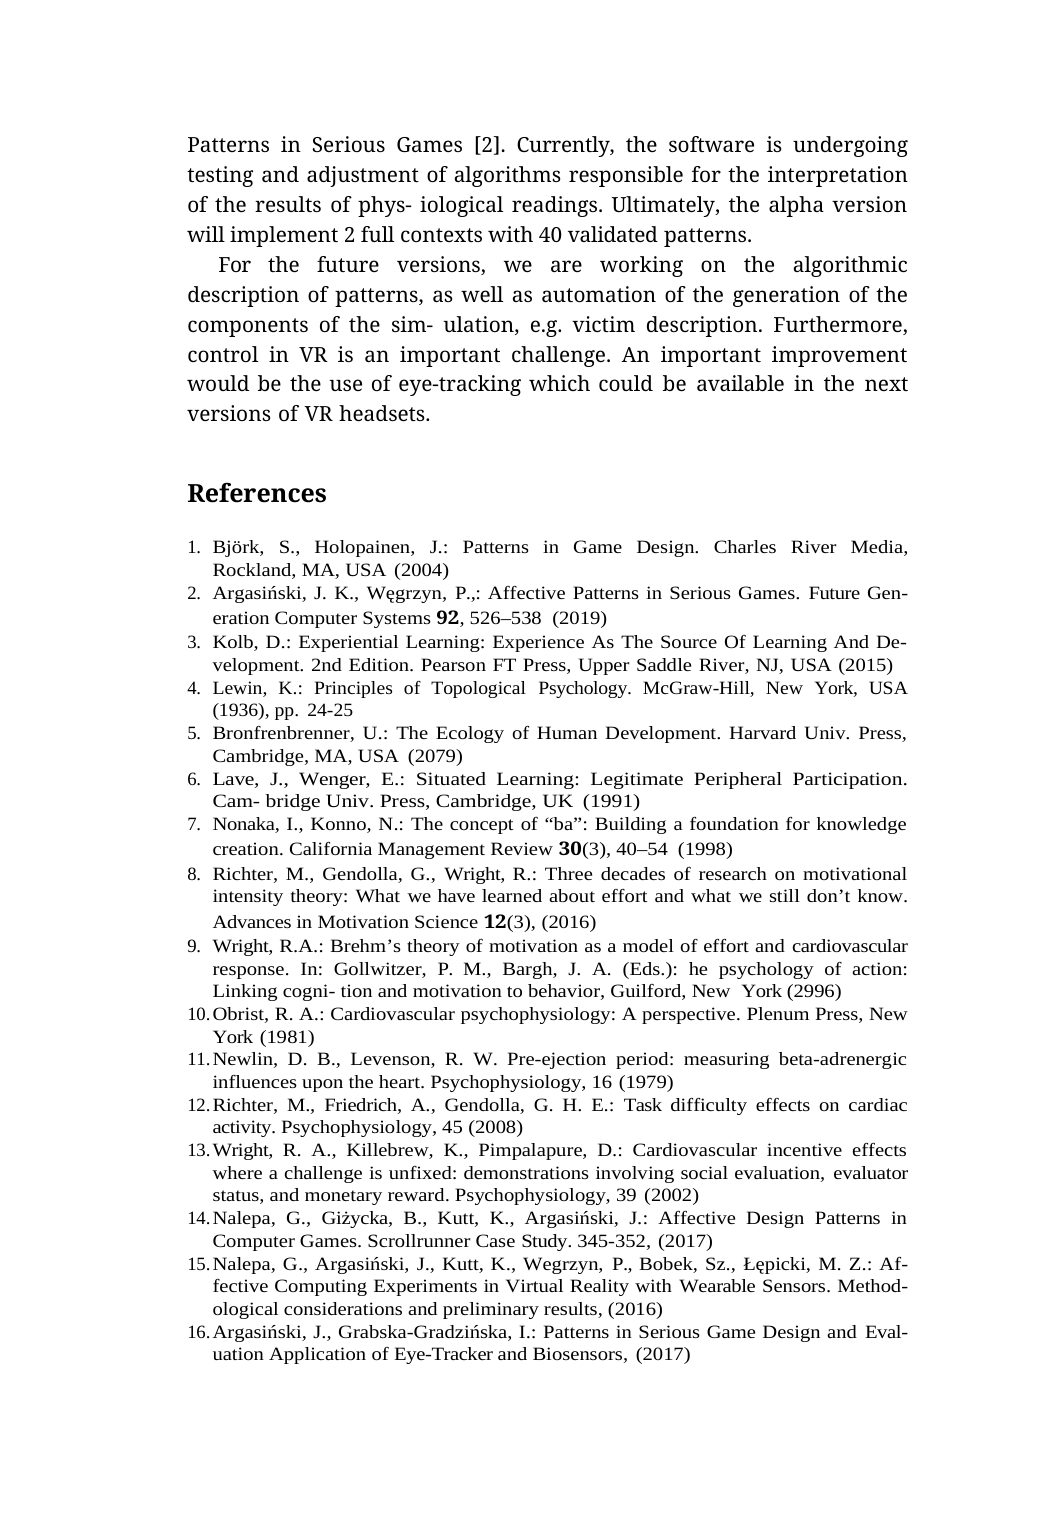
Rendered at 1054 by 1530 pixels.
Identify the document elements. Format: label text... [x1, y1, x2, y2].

list Björk, S., Holopainen, J.: Patterns in Game Design. Charles River Media, Rockland, MA, USA (2004) [187, 536, 908, 580]
list Richter, M., Gendolla, G., Wright, R.: Three decades of research on motivational intensity theory: What we have learned about effort and what we still don’t know. Advances in Motivation Science 12(3), (2016) [187, 863, 908, 933]
list Lave, J., Wenger, E.: Situated Learning: Legitimate Peripheral Participation. Cam- bridge Univ. Press, Cambridge, UK (1991) [187, 767, 908, 812]
list Nalepa, G., Giżycka, B., Kutt, K., Argasiński, J.: Affective Design Patterns in Computer Games. Scrollrunner Case Study. 345-352, (2017) [187, 1207, 908, 1251]
list Argasiński, J., Grabska-Gradzińska, I.: Patterns in Serious Game Design and Eval- uation Application of Eye-Tracker and Biosensors, (2017) [187, 1321, 908, 1365]
list Bronfrenbrenner, U.: The Ecology of Human Development. Harvard Univ. Press, Cambridge, MA, USA (2079) [187, 722, 908, 766]
list Argasiński, J. K., Węgrzyn, P.,: Affective Patterns in Serious Games. Future Gen- eration Computer Systems 92, 526–538 (2019) [187, 582, 908, 630]
list Obrist, R. A.: Cardiovascular psychophysiology: A perspective. Plenum Press, New York (1981) [187, 1003, 908, 1047]
list Wright, R.A.: Brehm’s theory of motivation as a model of effort and cardiovascular response. In: Gollwitzer, P. M., Bargh, J. A. (Eds.): he psychology of action: Linking cogni- tion and motivation to behavior, Guilford, New York (2996) [187, 935, 908, 1002]
list Nalepa, G., Argasiński, J., Kutt, K., Wegrzyn, P., Bobek, Sz., Łępicki, M. Z.: Af- fective Computing Experiments in Virtual Reality with Wearable Sensors. Method- ological considerations and preliminary results, (2016) [187, 1253, 908, 1319]
list Wright, R. A., Killebrew, K., Pimpalapure, D.: Cardiovascular incentive effects where a challenge is unfixed: demonstrations involving social evaluation, evaluator status, and monetary reward. Psychophysiology, 39 (2002) [187, 1139, 908, 1206]
list Richter, M., Friedrich, A., Gendolla, G. H. E.: Task difficulty effects on cardiac activity. Psychophysiology, 45 (2008) [187, 1094, 908, 1138]
list Kolb, D.: Experiential Learning: Experience As The Source Of Learning And De- velopment. 2nd Edition. Pearson FT Press, Upper Saddle River, NJ, USA (2015) [187, 631, 908, 675]
text Patterns in Serious Games [2]. Currently, the software is undergoing testing and adjustment of algorithms responsible for the interpretation of the results of phys- iological readings. Ultimately, the alpha version will implement 2 full contexts with 40 validated patterns. [187, 131, 908, 248]
list Lewin, K.: Principles of Topological Psychology. McGraw-Hill, New York, USA (1936), pp. 24-25 [187, 677, 908, 721]
list Newlin, D. B., Levenson, R. W. Pre-ejection period: measuring beta-adrenergic influences upon the heart. Psychophysiology, 16 (1979) [187, 1048, 908, 1092]
subtitle References [187, 476, 920, 510]
list Nonaka, I., Konno, N.: The concept of “ba”: Building a foundation for knowledge creation. California Management Review 30(3), 40–54 (1998) [187, 813, 908, 861]
text For the future versions, we are working on the algorithmic description of patterns, as well as automation of the generation of the components of the sim- ulation, e.g. victim description. Furthermore, control in VR is an important challenge. An important improvement would be the use of eye-tracking which could be available in the next versions of VR headsets. [187, 250, 908, 428]
